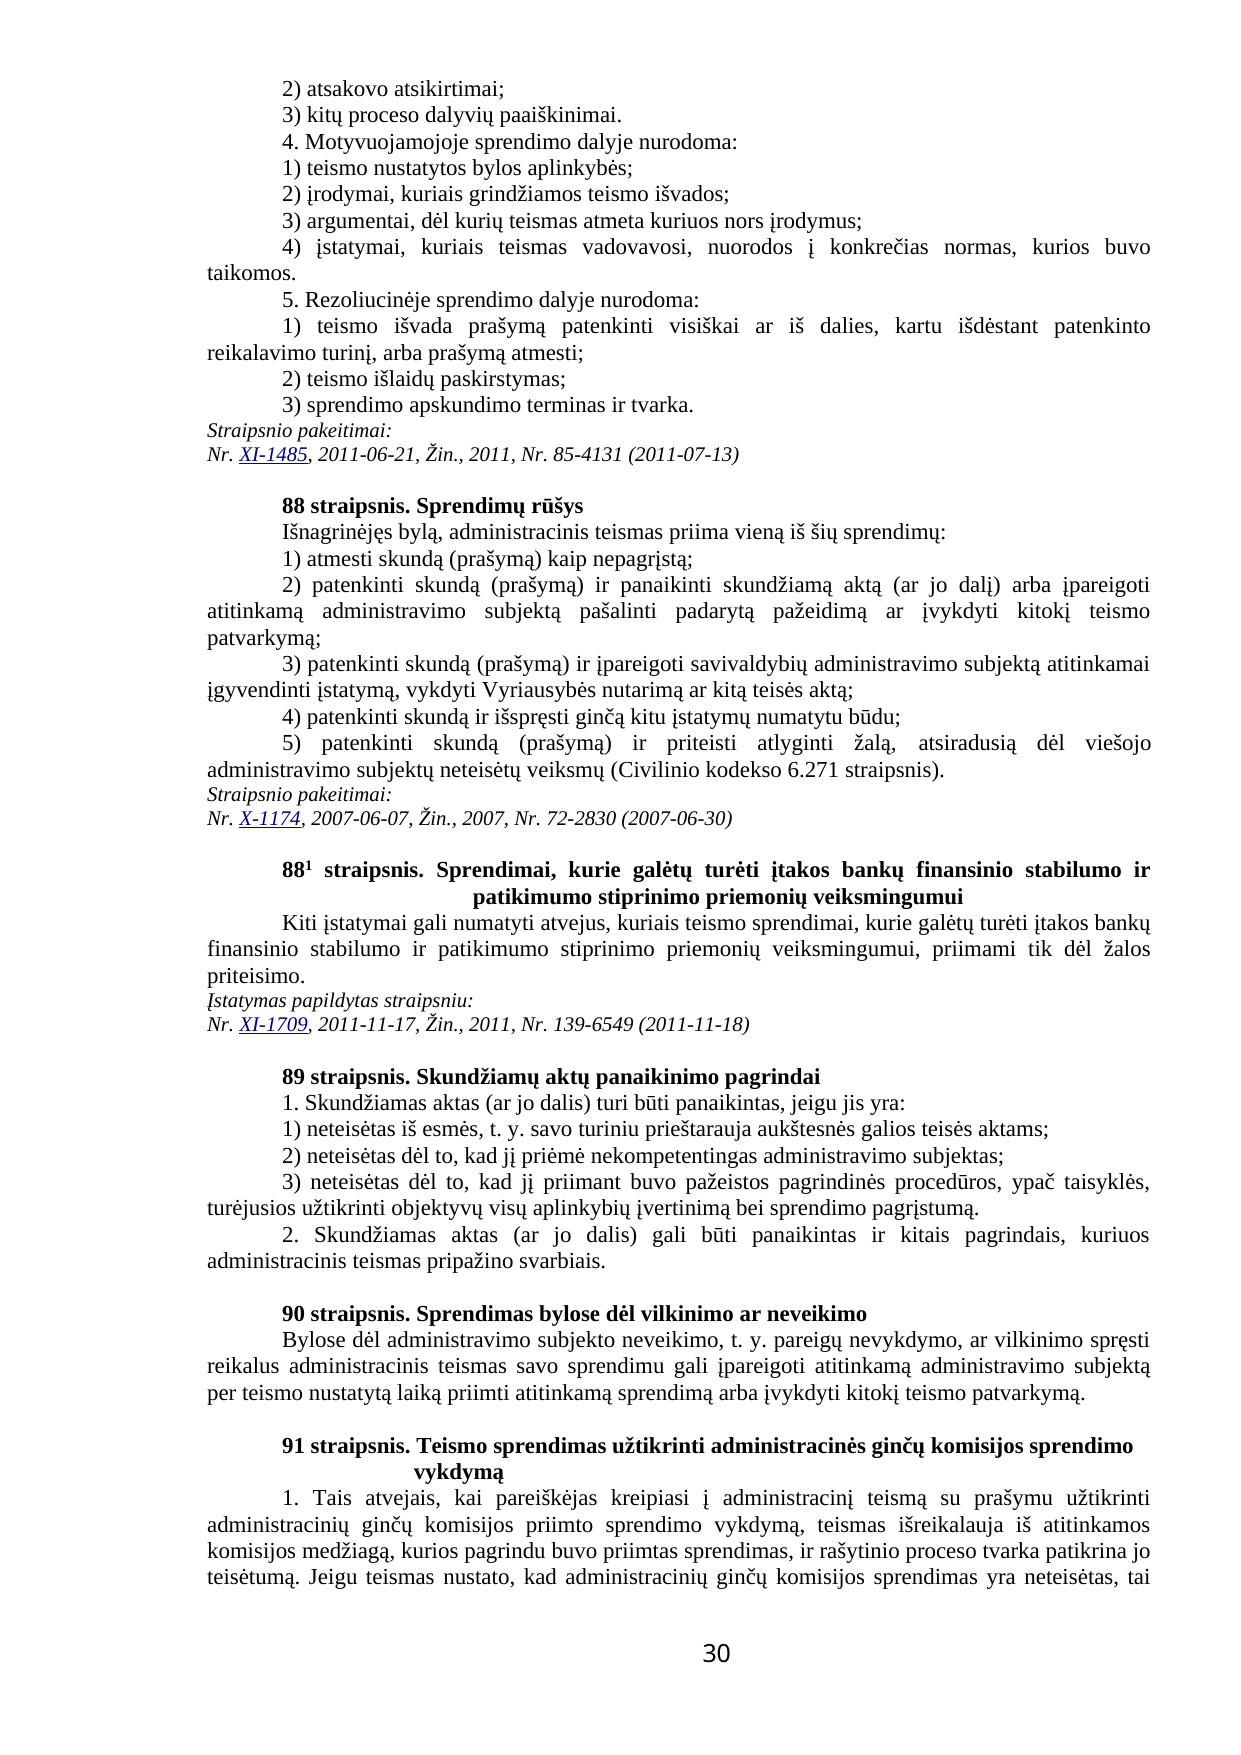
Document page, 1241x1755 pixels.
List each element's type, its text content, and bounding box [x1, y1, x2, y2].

text 1) neteisėtas iš esmės, t. y. savo turiniu prieštarauja aukštesnės galios teisės aktams; [207, 1115, 1152, 1142]
text Bylose dėl administravimo subjekto neveikimo, t. y. pareigų nevykdymo, ar vilkinimo spręsti reikalus administracinis teismas savo sprendimu gali įpareigoti atitinkamą administravimo subjektą per teismo nustatytą laiką priimti atitinkamą sprendimą arba įvykdyti kitokį teismo patvarkymą. [207, 1326, 1152, 1405]
text Išnagrinėjęs bylą, administracinis teismas priima vieną iš šių sprendimų: [207, 518, 1152, 545]
text vykdymą [413, 1458, 1152, 1484]
text 90 straipsnis. Sprendimas bylose dėl vilkinimo ar neveikimo [207, 1300, 1152, 1326]
text 1) atmesti skundą (prašymą) kaip nepagrįstą; [207, 545, 1152, 571]
text Kiti įstatymai gali numatyti atvejus, kuriais teismo sprendimai, kurie galėtų turėti įtakos bankų finansinio stabilumo ir patikimumo stiprinimo priemonių veiksmingumui, priimami tik dėl žalos priteisimo. [207, 909, 1152, 988]
text 88 straipsnis. Sprendimų rūšys [207, 492, 1152, 518]
text Straipsnio pakeitimai: [207, 782, 1152, 806]
text 3) kitų proceso dalyvių paaiškinimai. [207, 101, 1152, 128]
text Straipsnio pakeitimai: [207, 418, 1152, 442]
text 91 straipsnis. Teismo sprendimas užtikrinti administracinės ginčų komisijos sprendimo [282, 1432, 1152, 1458]
text 5. Rezoliucinėje sprendimo dalyje nurodoma: [207, 286, 1152, 312]
text 3) argumentai, dėl kurių teismas atmeta kuriuos nors įrodymus; [207, 207, 1152, 233]
text 2) patenkinti skundą (prašymą) ir panaikinti skundžiamą aktą (ar jo dalį) arba įpareigoti atitinkamą administravimo subjektą pašalinti padarytą pažeidimą ar įvykdyti kitokį teismo patvarkymą; [207, 571, 1152, 650]
text 4. Motyvuojamojoje sprendimo dalyje nurodoma: [207, 128, 1152, 154]
text 1. Tais atvejais, kai pareiškėjas kreipiasi į administracinį teismą su prašymu užtikrinti administracinių ginčų komisijos priimto sprendimo vykdymą, teismas išreikalauja iš atitinkamos komisijos medžiagą, kurios pagrindu buvo priimtas sprendimas, ir rašytinio proceso tvarka patikrina jo teisėtumą. Jeigu teismas nustato, kad administracinių ginčų komisijos sprendimas yra neteisėtas, tai [207, 1484, 1152, 1590]
text 1. Skundžiamas aktas (ar jo dalis) turi būti panaikintas, jeigu jis yra: [207, 1089, 1152, 1115]
text Nr. X-1174, 2007-06-07, Žin., 2007, Nr. 72-2830 (2007-06-30) [207, 806, 1152, 830]
text 2) teismo išlaidų paskirstymas; [207, 365, 1152, 391]
text 2. Skundžiamas aktas (ar jo dalis) gali būti panaikintas ir kitais pagrindais, kuriuos administracinis teismas pripažino svarbiais. [207, 1221, 1152, 1273]
text 1) teismo nustatytos bylos aplinkybės; [207, 154, 1152, 180]
text 4) patenkinti skundą ir išspręsti ginčą kitu įstatymų numatytu būdu; [207, 703, 1152, 729]
text 4) įstatymai, kuriais teismas vadovavosi, nuorodos į konkrečias normas, kurios buvo taikomos. [207, 233, 1152, 286]
text 2) įrodymai, kuriais grindžiamos teismo išvados; [207, 180, 1152, 207]
text 1) teismo išvada prašymą patenkinti visiškai ar iš dalies, kartu išdėstant patenkinto reikalavimo turinį, arba prašymą atmesti; [207, 312, 1152, 365]
text 3) sprendimo apskundimo terminas ir tvarka. [207, 391, 1152, 418]
text 89 straipsnis. Skundžiamų aktų panaikinimo pagrindai [207, 1063, 1152, 1089]
text Nr. XI-1709, 2011-11-17, Žin., 2011, Nr. 139-6549 (2011-11-18) [207, 1012, 1152, 1036]
text Įstatymas papildytas straipsniu: [207, 988, 1152, 1012]
text 881 straipsnis. Sprendimai, kurie galėtų turėti įtakos bankų finansinio stabilumo ir patikimumo stiprinimo priemonių veiksmingumui [282, 856, 1152, 909]
text 5) patenkinti skundą (prašymą) ir priteisti atlyginti žalą, atsiradusią dėl viešojo administravimo subjektų neteisėtų veiksmų (Civilinio kodekso 6.271 straipsnis). [207, 729, 1152, 782]
text 2) neteisėtas dėl to, kad jį priėmė nekompetentingas administravimo subjektas; [207, 1142, 1152, 1168]
text Nr. XI-1485, 2011-06-21, Žin., 2011, Nr. 85-4131 (2011-07-13) [207, 442, 1152, 466]
text 3) patenkinti skundą (prašymą) ir įpareigoti savivaldybių administravimo subjektą atitinkamai įgyvendinti įstatymą, vykdyti Vyriausybės nutarimą ar kitą teisės aktą; [207, 650, 1152, 703]
text 3) neteisėtas dėl to, kad jį priimant buvo pažeistos pagrindinės procedūros, ypač taisyklės, turėjusios užtikrinti objektyvų visų aplinkybių įvertinimą bei sprendimo pagrįstumą. [207, 1168, 1152, 1221]
text 2) atsakovo atsikirtimai; [207, 75, 1152, 101]
